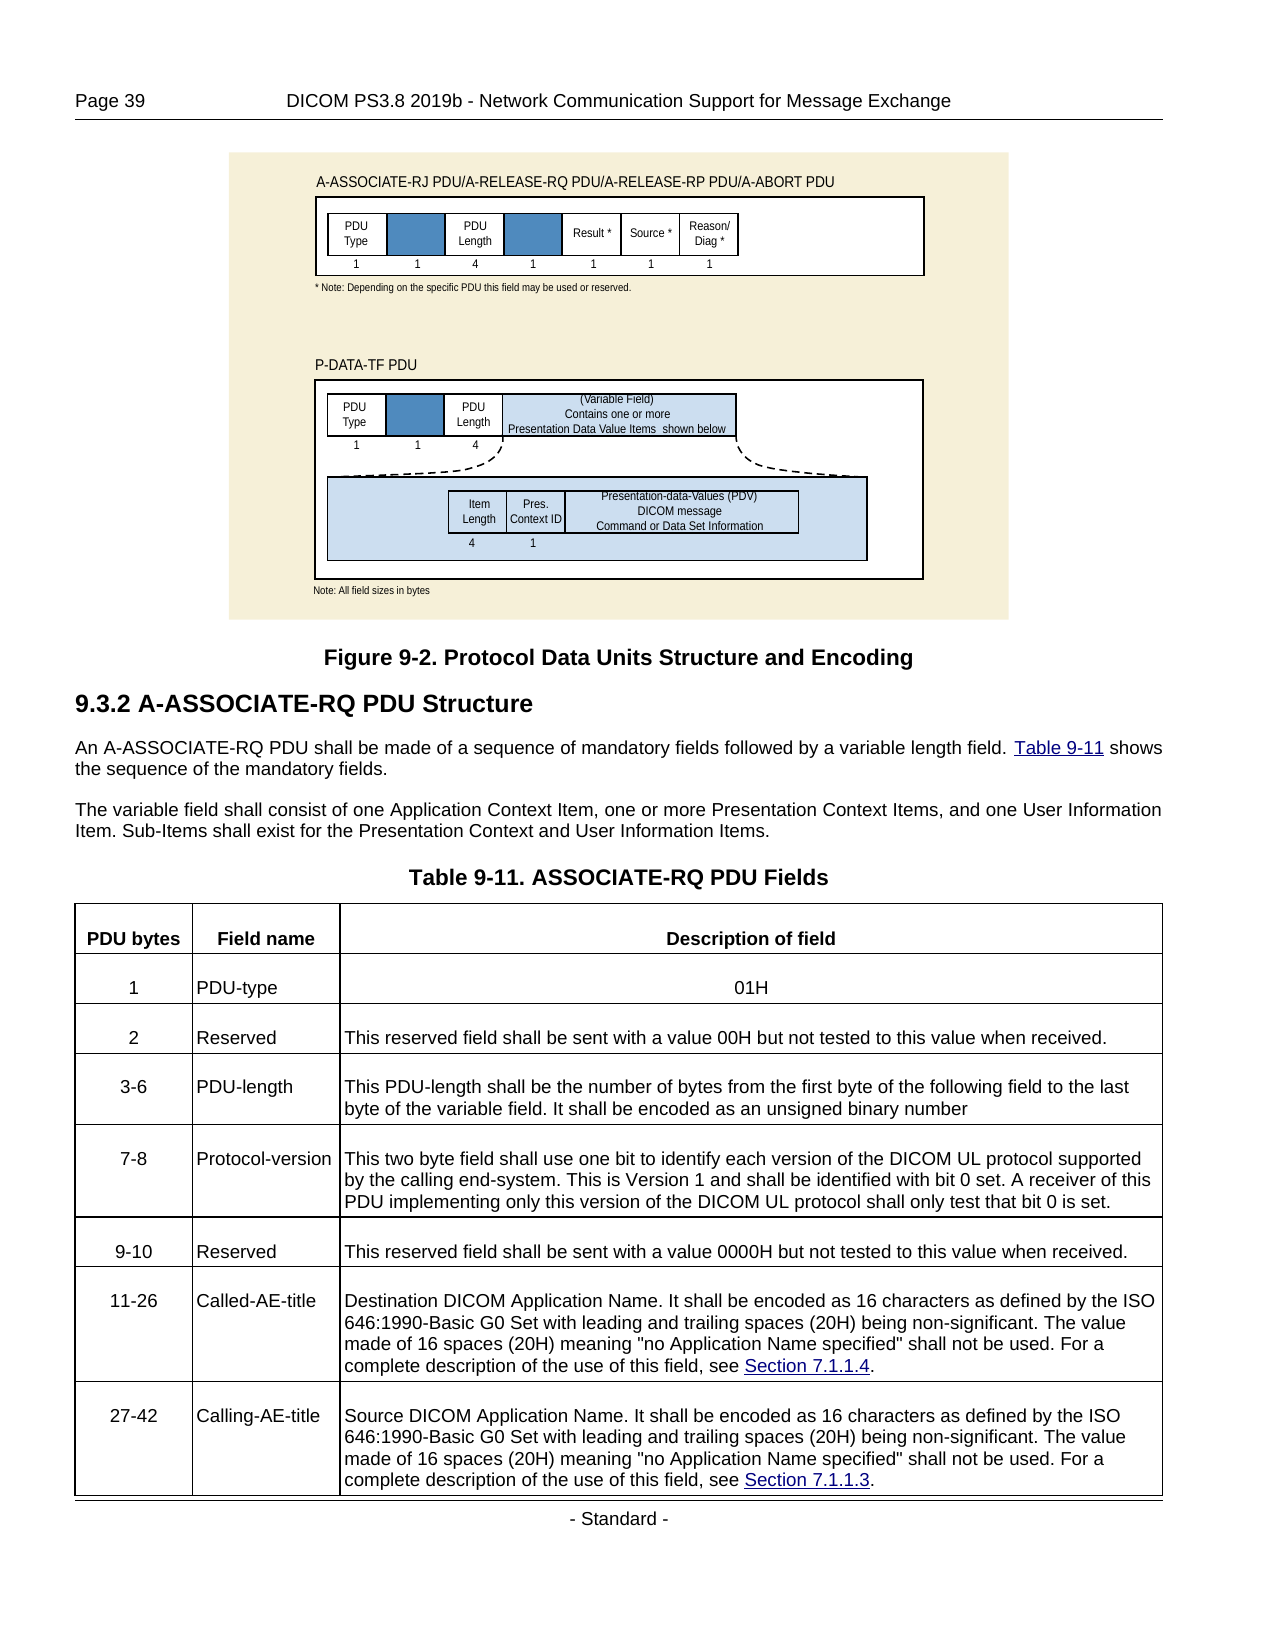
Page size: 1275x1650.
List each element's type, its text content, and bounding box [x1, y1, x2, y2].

table_cell 2 [76, 1004, 192, 1052]
table_header PDU bytes [76, 904, 192, 953]
table_header Field name [193, 904, 339, 953]
table_header Description of field [341, 904, 1162, 953]
table_cell 01H [341, 954, 1162, 1003]
table_cell 7-8 [76, 1125, 192, 1216]
table_cell 9-10 [76, 1218, 192, 1266]
table_cell Source DICOM Application Name. It shall be encoded as 16 characters as defined by the ISO 646:1990-Basic G0 Set with leading and trailing spaces (20H) being non-significant. The value made of 16 spaces (20H) meaning "no Application Name specified" shall not be used. For a complete description of the use of this field, see Section 7.1.1.3. [341, 1382, 1162, 1495]
table_cell PDU-length [193, 1054, 339, 1124]
table_cell Reserved [193, 1004, 339, 1052]
table_cell 1 [76, 954, 192, 1003]
table_cell Called-AE-title [193, 1267, 339, 1381]
table_cell This PDU-length shall be the number of bytes from the first byte of the following field to the last byte of the variable field. It shall be encoded as an unsigned binary number [341, 1054, 1162, 1124]
table_cell 3-6 [76, 1054, 192, 1124]
text The variable field shall consist of one Application Context Item, one or more Presentation Context Items, and one User Information Item. Sub-Items shall exist for the Presentation Context and User Information Items. [75, 798, 1162, 841]
text Table 9-11. ASSOCIATE-RQ PDU Fields [75, 864, 1162, 890]
table_cell 27-42 [76, 1382, 192, 1495]
table_cell Protocol-version [193, 1125, 339, 1216]
table_cell Destination DICOM Application Name. It shall be encoded as 16 characters as defined by the ISO 646:1990-Basic G0 Set with leading and trailing spaces (20H) being non-significant. The value made of 16 spaces (20H) meaning "no Application Name specified" shall not be used. For a complete description of the use of this field, see Section 7.1.1.4. [341, 1267, 1162, 1381]
table_cell PDU-type [193, 954, 339, 1003]
table_cell This reserved field shall be sent with a value 00H but not tested to this value when received. [341, 1004, 1162, 1052]
table_cell This two byte field shall use one bit to identify each version of the DICOM UL protocol supported by the calling end-system. This is Version 1 and shall be identified with bit 0 set. A receiver of this PDU implementing only this version of the DICOM UL protocol shall only test that bit 0 is set. [341, 1125, 1162, 1216]
table_cell Calling-AE-title [193, 1382, 339, 1495]
table_cell Reserved [193, 1218, 339, 1266]
table_cell This reserved field shall be sent with a value 0000H but not tested to this value when received. [341, 1218, 1162, 1266]
table_cell 11-26 [76, 1267, 192, 1381]
text 9.3.2 A-ASSOCIATE-RQ PDU Structure [75, 689, 1162, 718]
text Figure 9-2. Protocol Data Units Structure and Encoding [75, 644, 1162, 670]
text An A-ASSOCIATE-RQ PDU shall be made of a sequence of mandatory fields followed by a variable length field. Table 9-11 shows the sequence of the mandatory fields. [75, 736, 1162, 779]
